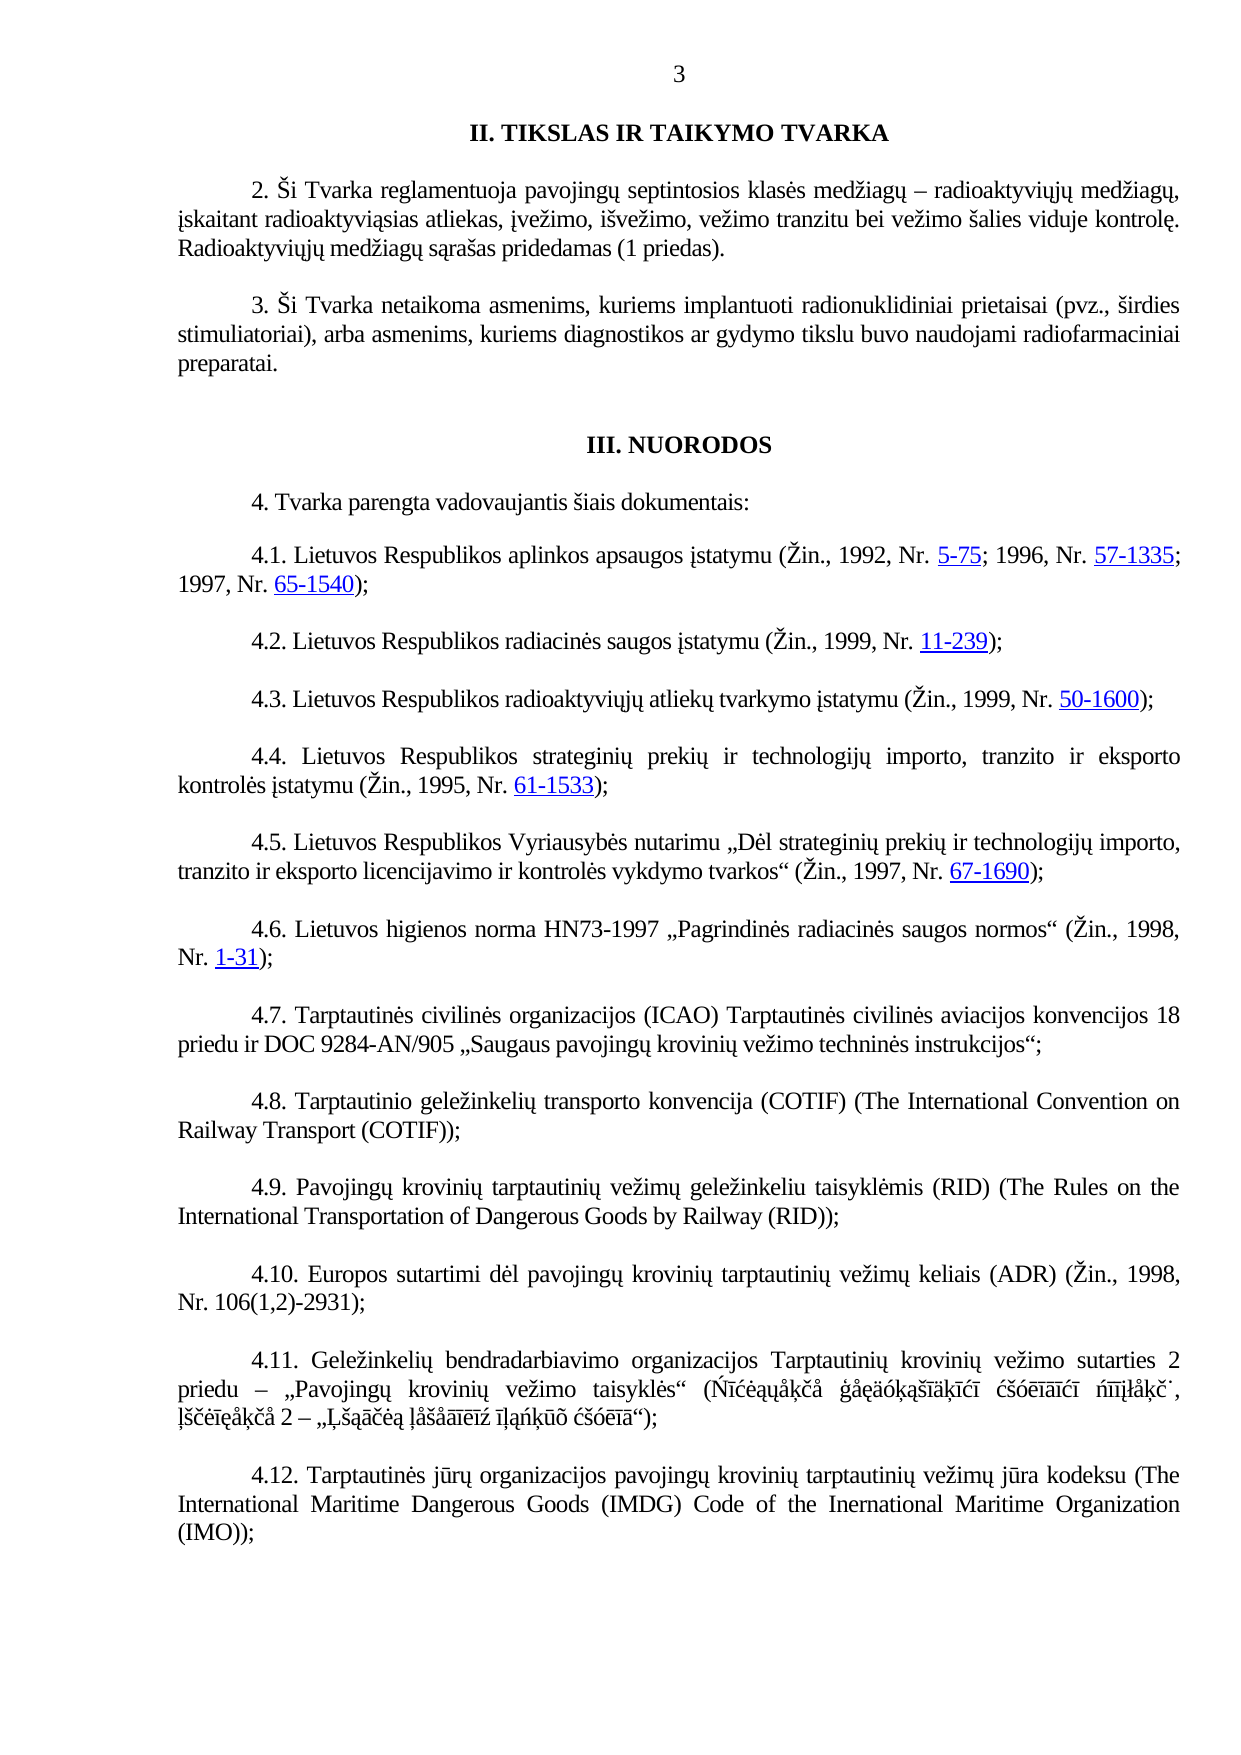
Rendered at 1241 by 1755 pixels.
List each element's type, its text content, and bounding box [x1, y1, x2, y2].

text 4. Tvarka parengta vadovaujantis šiais dokumentais: [177, 487, 1181, 516]
text III. Nuorodos [177, 430, 1181, 458]
text 4.2. Lietuvos Respublikos radiacinės saugos įstatymu (Žin., 1999, Nr. 11-239); [177, 626, 1181, 655]
text 4.1. Lietuvos Respublikos aplinkos apsaugos įstatymu (Žin., 1992, Nr. 5-75; 1996, Nr. 57-1335; 1997, Nr. 65-1540); [177, 540, 1181, 597]
text 4.3. Lietuvos Respublikos radioaktyviųjų atliekų tvarkymo įstatymu (Žin., 1999, Nr. 50-1600); [177, 684, 1181, 712]
text 4.8. Tarptautinio geležinkelių transporto konvencija (COTIF) (The International Convention on Railway Transport (COTIF)); [177, 1086, 1181, 1144]
text 4.5. Lietuvos Respublikos Vyriausybės nutarimu „Dėl strateginių prekių ir technologijų importo, tranzito ir eksporto licencijavimo ir kontrolės vykdymo tvarkos“ (Žin., 1997, Nr. 67-1690); [177, 827, 1181, 885]
text II. Tikslas ir taikymo tvarka [177, 118, 1181, 147]
text 4.12. Tarptautinės jūrų organizacijos pavojingų krovinių tarptautinių vežimų jūra kodeksu (The International Maritime Dangerous Goods (IMDG) Code of the Inernational Maritime Organization (IMO)); [177, 1460, 1181, 1546]
text 4.6. Lietuvos higienos norma HN73-1997 „Pagrindinės radiacinės saugos normos“ (Žin., 1998, Nr. 1-31); [177, 914, 1181, 971]
text 4.4. Lietuvos Respublikos strateginių prekių ir technologijų importo, tranzito ir eksporto kontrolės įstatymu (Žin., 1995, Nr. 61-1533); [177, 741, 1181, 799]
text 4.7. Tarptautinės civilinės organizacijos (ICAO) Tarptautinės civilinės aviacijos konvencijos 18 priedu ir DOC 9284-AN/905 „Saugaus pavojingų krovinių vežimo techninės instrukcijos“; [177, 1000, 1181, 1057]
text 3. Ši Tvarka netaikoma asmenims, kuriems implantuoti radionuklidiniai prietaisai (pvz., širdies stimuliatoriai), arba asmenims, kuriems diagnostikos ar gydymo tikslu buvo naudojami radiofarmaciniai preparatai. [177, 291, 1181, 377]
text 4.10. Europos sutartimi dėl pavojingų krovinių tarptautinių vežimų keliais (ADR) (Žin., 1998, Nr. 106(1,2)-2931); [177, 1259, 1181, 1316]
text 4.9. Pavojingų krovinių tarptautinių vežimų geležinkeliu taisyklėmis (RID) (The Rules on the International Transportation of Dangerous Goods by Railway (RID)); [177, 1172, 1181, 1230]
text 2. Ši Tvarka reglamentuoja pavojingų septintosios klasės medžiagų – radioaktyviųjų medžiagų, įskaitant radioaktyviąsias atliekas, įvežimo, išvežimo, vežimo tranzitu bei vežimo šalies viduje kontrolę. Radioaktyviųjų medžiagų sąrašas pridedamas (1 priedas). [177, 176, 1181, 262]
text 4.11. Geležinkelių bendradarbiavimo organizacijos Tarptautinių krovinių vežimo sutarties 2 priedu – „Pavojingų krovinių vežimo taisyklės“ (Ńīćėąųåķčå ģåęäóķąšīäķīćī ćšóēīāīćī ńīīįłåķč˙, ļščėīęåķčå 2 – „Ļšąāčėą ļåšåāīēīź īļąńķūõ ćšóēīā“); [177, 1345, 1181, 1431]
